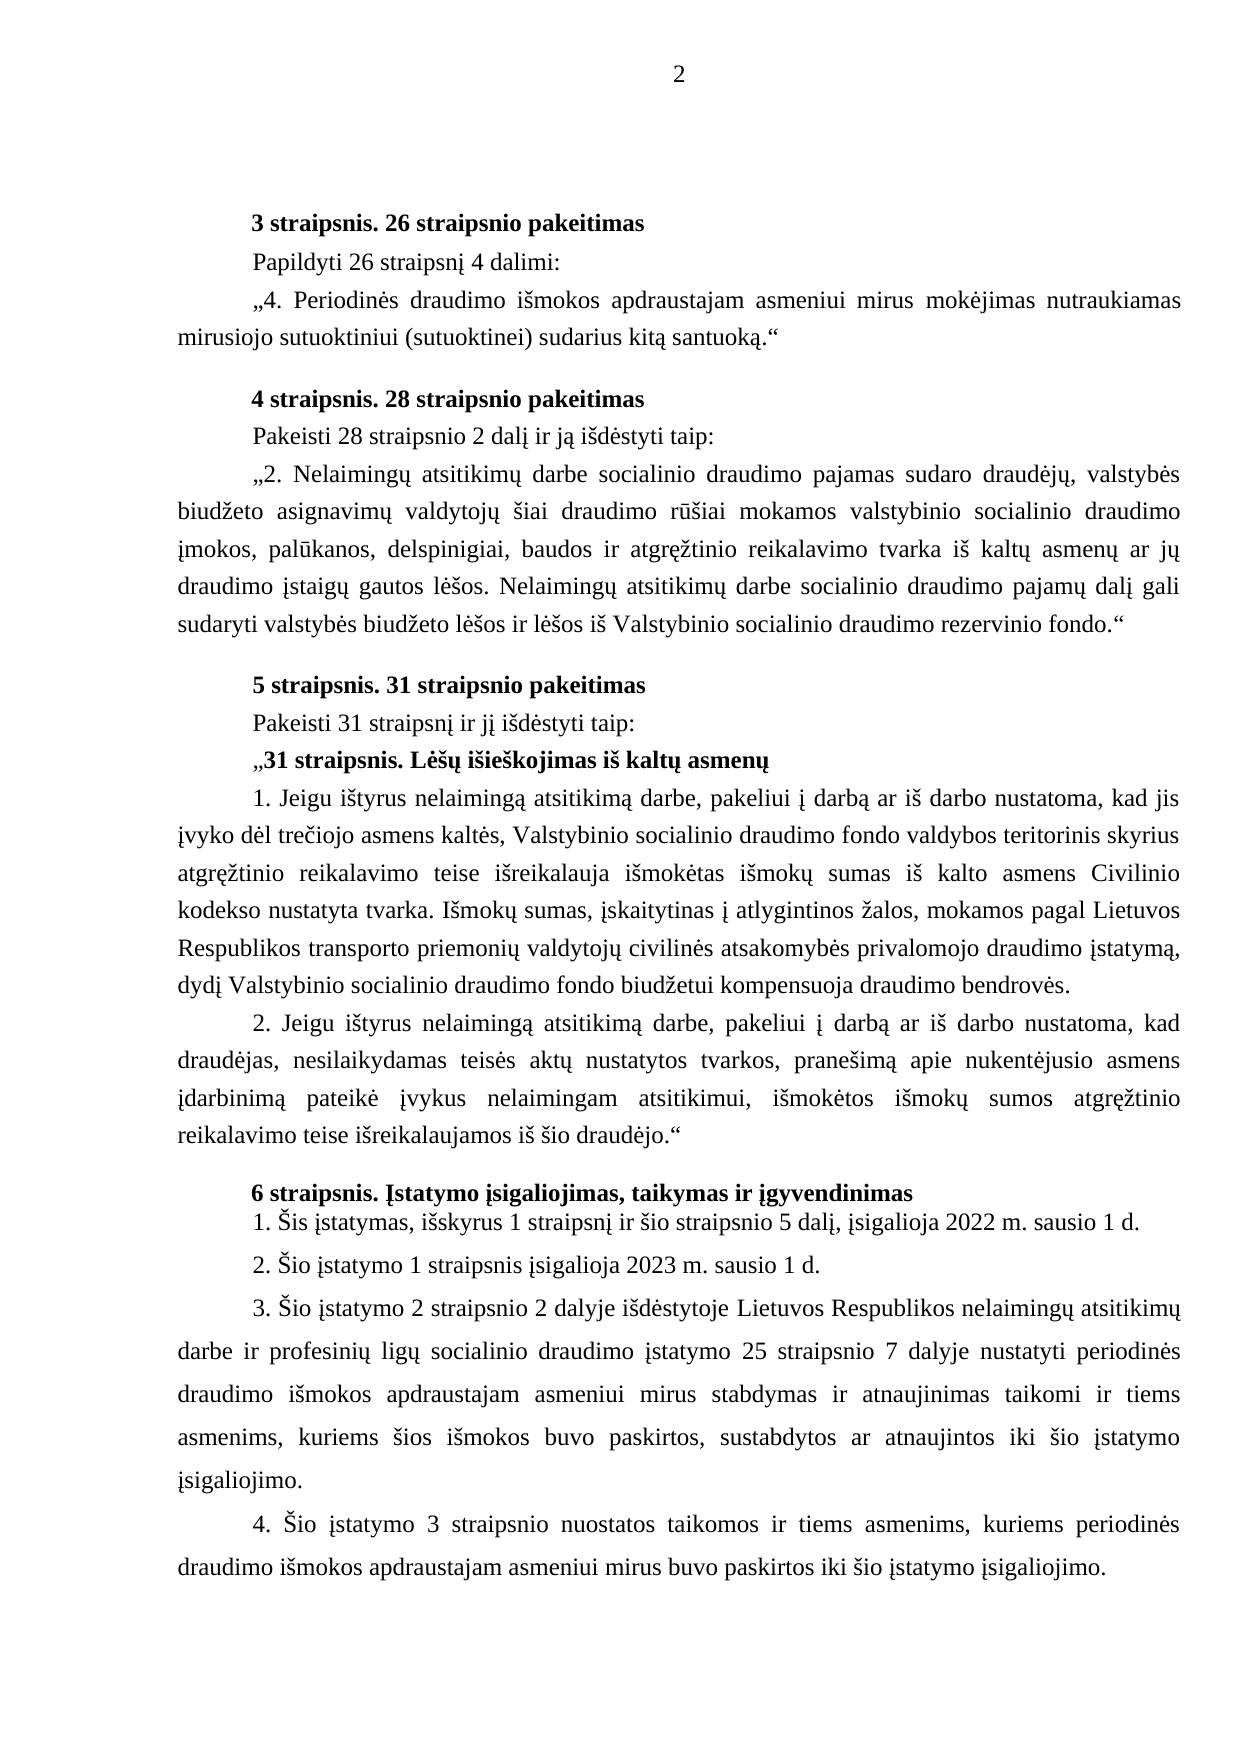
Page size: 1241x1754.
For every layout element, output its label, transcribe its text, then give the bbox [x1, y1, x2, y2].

text 3. Šio įstatymo 2 straipsnio 2 dalyje išdėstytoje Lietuvos Respublikos nelaimingų atsitikimų darbe ir profesinių ligų socialinio draudimo įstatymo 25 straipsnio 7 dalyje nustatyti periodinės draudimo išmokos apdraustajam asmeniui mirus stabdymas ir atnaujinimas taikomi ir tiems asmenims, kuriems šios išmokos buvo paskirtos, sustabdytos ar atnaujintos iki šio įstatymo įsigaliojimo. [177, 1293, 1181, 1494]
text „4. Periodinės draudimo išmokos apdraustajam asmeniui mirus mokėjimas nutraukiamas mirusiojo sutuoktiniui (sutuoktinei) sudarius kitą santuoką.“ [177, 276, 1181, 351]
text 2. Šio įstatymo 1 straipsnis įsigalioja 2023 m. sausio 1 d. [177, 1250, 1181, 1279]
text Pakeisti 28 straipsnio 2 dalį ir ją išdėstyti taip: [252, 413, 1181, 450]
text „2. Nelaimingų atsitikimų darbe socialinio draudimo pajamas sudaro draudėjų, valstybės biudžeto asignavimų valdytojų šiai draudimo rūšiai mokamos valstybinio socialinio draudimo įmokos, palūkanos, delspinigiai, baudos ir atgręžtinio reikalavimo tvarka iš kaltų asmenų ar jų draudimo įstaigų gautos lėšos. Nelaimingų atsitikimų darbe socialinio draudimo pajamų dalį gali sudaryti valstybės biudžeto lėšos ir lėšos iš Valstybinio socialinio draudimo rezervinio fondo.“ [177, 450, 1181, 638]
text „31 straipsnis. Lėšų išieškojimas iš kaltų asmenų [177, 737, 1181, 774]
text 5 straipsnis. 31 straipsnio pakeitimas [177, 662, 1181, 699]
text 4. Šio įstatymo 3 straipsnio nuostatos taikomos ir tiems asmenims, kuriems periodinės draudimo išmokos apdraustajam asmeniui mirus buvo paskirtos iki šio įstatymo įsigaliojimo. [177, 1509, 1181, 1581]
text Papildyti 26 straipsnį 4 dalimi: [252, 239, 1181, 276]
text 1. Šis įstatymas, išskyrus 1 straipsnį ir šio straipsnio 5 dalį, įsigalioja 2022 m. sausio 1 d. [177, 1207, 1181, 1236]
text 6 straipsnis. Įstatymo įsigaliojimas, taikymas ir įgyvendinimas [177, 1178, 1181, 1207]
text Pakeisti 31 straipsnį ir jį išdėstyti taip: [177, 699, 1181, 737]
text 4 straipsnis. 28 straipsnio pakeitimas [251, 375, 1181, 413]
text 2. Jeigu ištyrus nelaimingą atsitikimą darbe, pakeliui į darbą ar iš darbo nustatoma, kad draudėjas, nesilaikydamas teisės aktų nustatytos tvarkos, pranešimą apie nukentėjusio asmens įdarbinimą pateikė įvykus nelaimingam atsitikimui, išmokėtos išmokų sumos atgręžtinio reikalavimo teise išreikalaujamos iš šio draudėjo.“ [177, 999, 1181, 1149]
text 1. Jeigu ištyrus nelaimingą atsitikimą darbe, pakeliui į darbą ar iš darbo nustatoma, kad jis įvyko dėl trečiojo asmens kaltės, Valstybinio socialinio draudimo fondo valdybos teritorinis skyrius atgręžtinio reikalavimo teise išreikalauja išmokėtas išmokų sumas iš kalto asmens Civilinio kodekso nustatyta tvarka. Išmokų sumas, įskaitytinas į atlygintinos žalos, mokamos pagal Lietuvos Respublikos transporto priemonių valdytojų civilinės atsakomybės privalomojo draudimo įstatymą, dydį Valstybinio socialinio draudimo fondo biudžetui kompensuoja draudimo bendrovės. [177, 774, 1181, 999]
text 3 straipsnis. 26 straipsnio pakeitimas [177, 208, 1181, 237]
